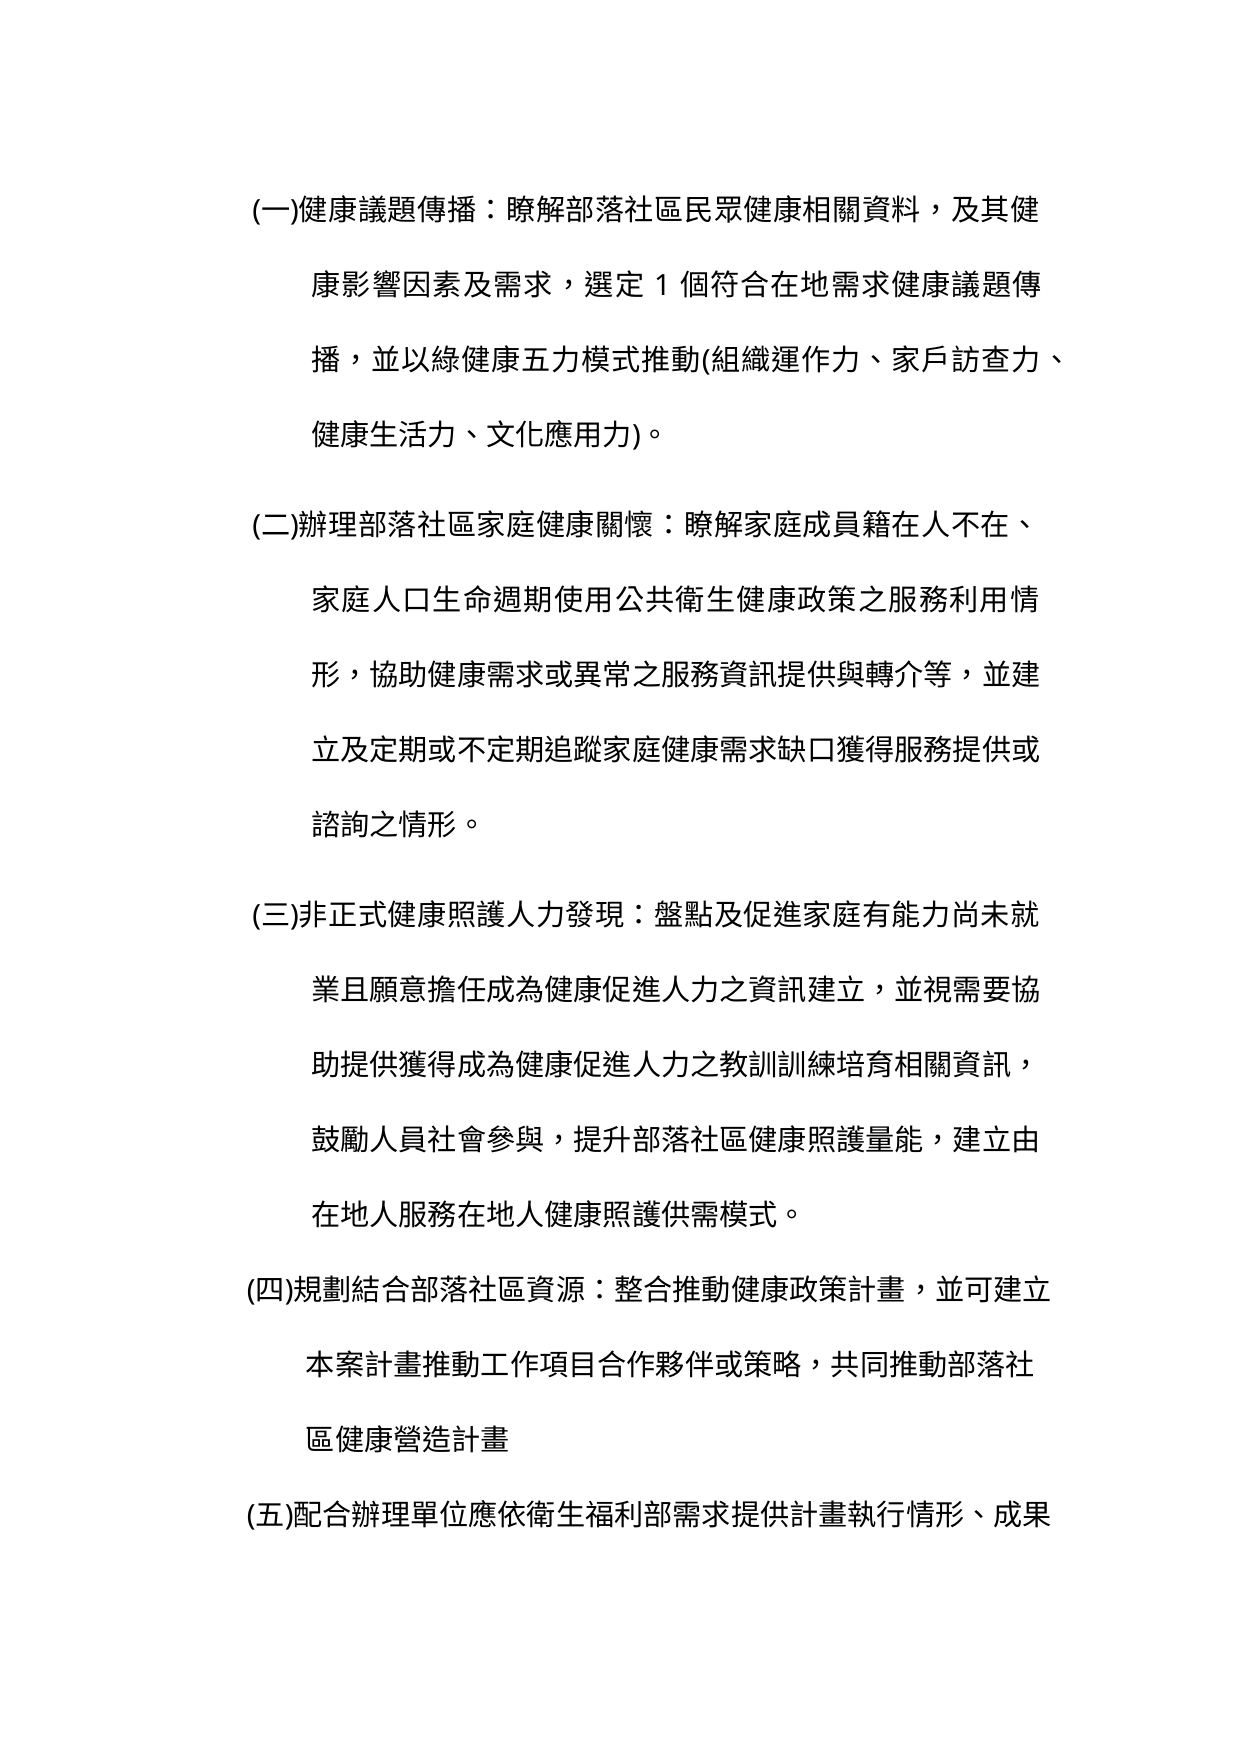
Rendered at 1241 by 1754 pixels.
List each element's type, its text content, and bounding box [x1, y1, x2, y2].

list 非正式健康照護人力發現：盤點及促進家庭有能力尚未就業且願意擔任成為健康促進人力之資訊建立，並視需要協助提供獲得成為健康促進人力之教訓訓練培育相關資訊， 鼓勵人員社會參與，提升部落社區健康照護量能，建立由在地人服務在地人健康照護供需模式。 [252, 869, 1042, 1244]
list 規劃結合部落社區資源：整合推動健康政策計畫，並可建立本案計畫推動工作項目合作夥伴或策略，共同推動部落社區健康營造計畫 [247, 1244, 1053, 1469]
list 配合辦理單位應依衛生福利部需求提供計畫執行情形、成果 [247, 1469, 1053, 1544]
list 辦理部落社區家庭健康關懷：瞭解家庭成員籍在人不在、家庭人口生命週期使用公共衛生健康政策之服務利用情形，協助健康需求或異常之服務資訊提供與轉介等，並建立及定期或不定期追蹤家庭健康需求缺口獲得服務提供或諮詢之情形。 [252, 479, 1042, 854]
list 健康議題傳播：瞭解部落社區民眾健康相關資料，及其健康影響因素及需求，選定 1 個符合在地需求健康議題傳播，並以綠健康五力模式推動(組織運作力、家戶訪查力、健康生活力、文化應用力)。 [252, 164, 1042, 464]
